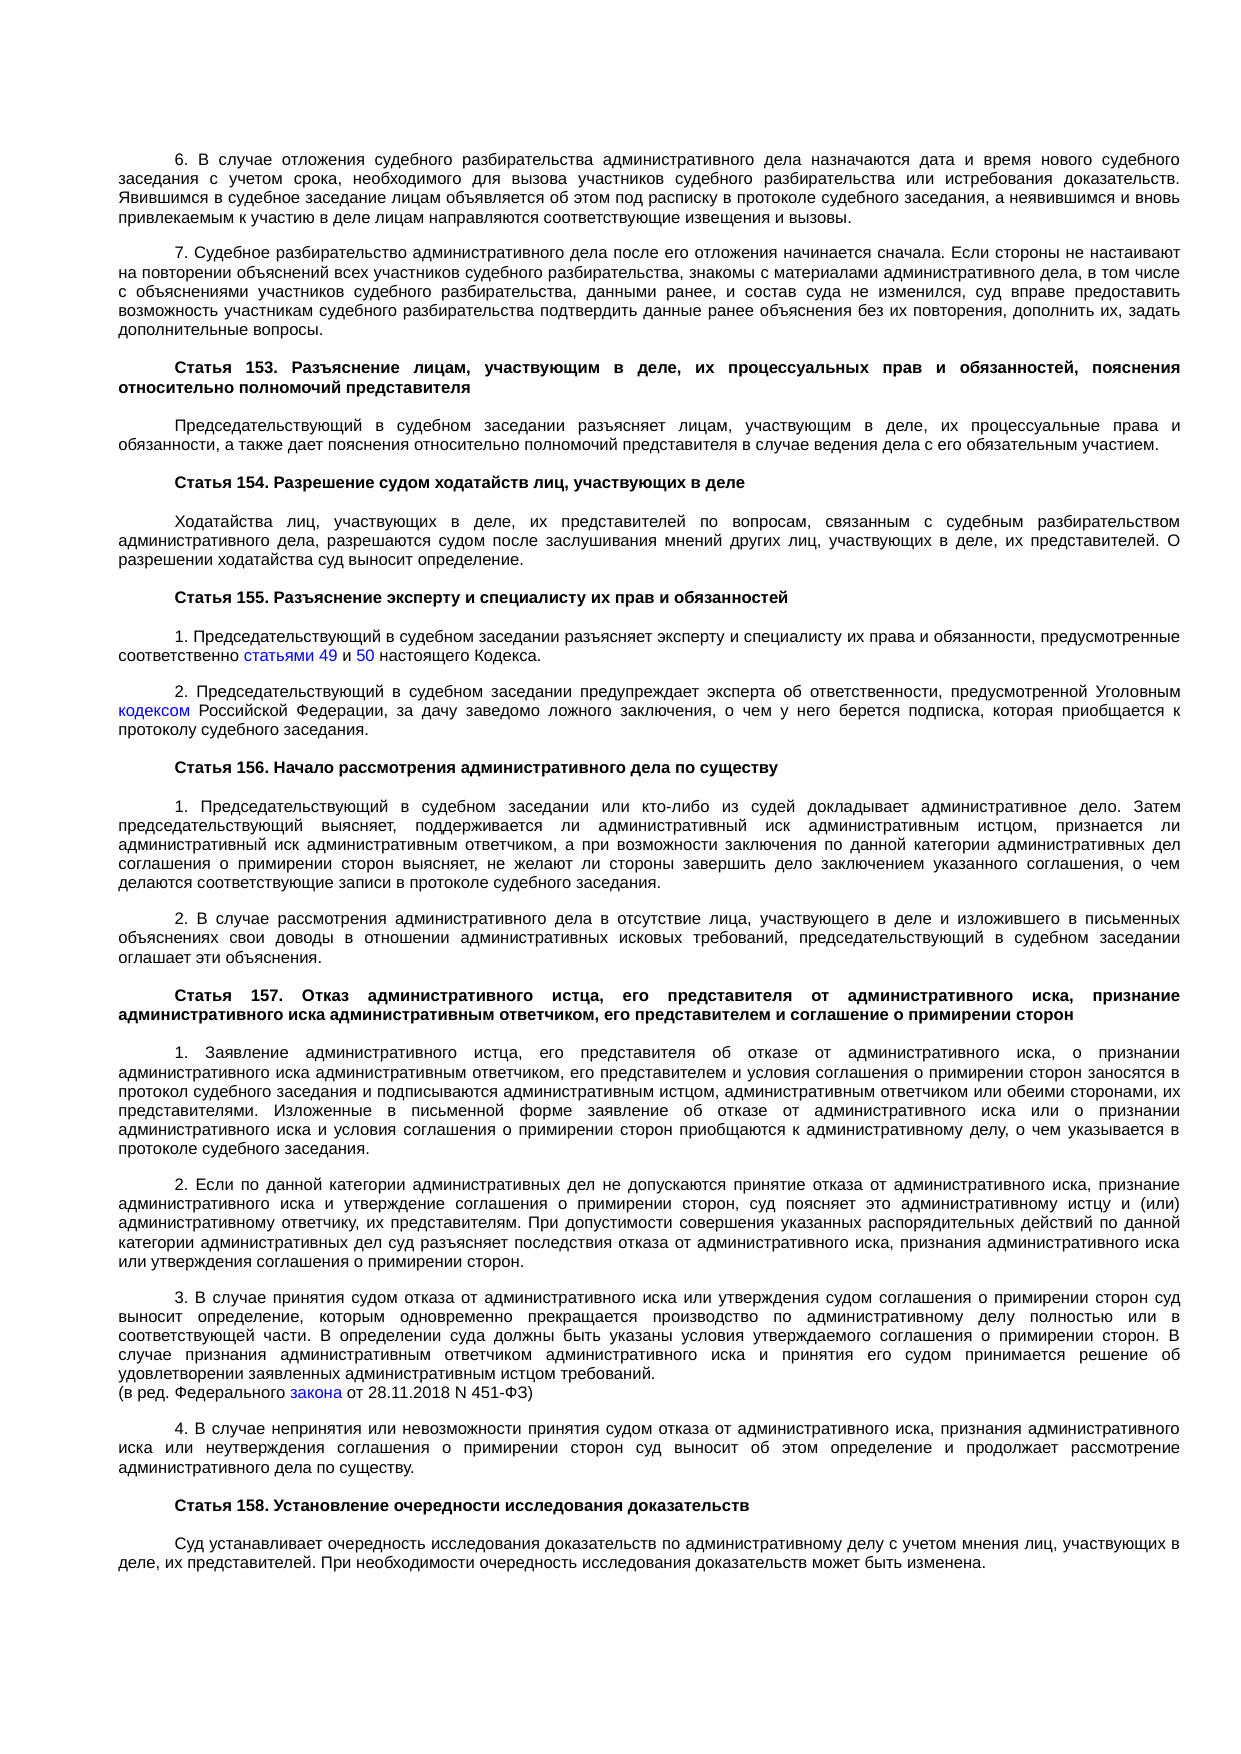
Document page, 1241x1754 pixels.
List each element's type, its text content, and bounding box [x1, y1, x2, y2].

text 1. Заявление административного истца, его представителя об отказе от административного иска, о признании административного иска административным ответчиком, его представителем и условия соглашения о примирении сторон заносятся в протокол судебного заседания и подписываются административным истцом, административным ответчиком или обеими сторонами, их представителями. Изложенные в письменной форме заявление об отказе от административного иска или о признании административного иска и условия соглашения о примирении сторон приобщаются к административному делу, о чем указывается в протоколе судебного заседания. [118, 1043, 1181, 1158]
subtitle Статья 157. Отказ административного истца, его представителя от административного иска, признание административного иска административным ответчиком, его представителем и соглашение о примирении сторон [118, 986, 1181, 1024]
text 7. Судебное разбирательство административного дела после его отложения начинается сначала. Если стороны не настаивают на повторении объяснений всех участников судебного разбирательства, знакомы с материалами административного дела, в том числе с объяснениями участников судебного разбирательства, данными ранее, и состав суда не изменился, суд вправе предоставить возможность участникам судебного разбирательства подтвердить данные ранее объяснения без их повторения, дополнить их, задать дополнительные вопросы. [118, 243, 1181, 339]
text Суд устанавливает очередность исследования доказательств по административному делу с учетом мнения лиц, участвующих в деле, их представителей. При необходимости очередность исследования доказательств может быть изменена. [118, 1534, 1181, 1572]
subtitle Статья 158. Установление очередности исследования доказательств [118, 1496, 1181, 1515]
subtitle Статья 155. Разъяснение эксперту и специалисту их прав и обязанностей [118, 588, 1181, 607]
text Ходатайства лиц, участвующих в деле, их представителей по вопросам, связанным с судебным разбирательством административного дела, разрешаются судом после заслушивания мнений других лиц, участвующих в деле, их представителей. О разрешении ходатайства суд выносит определение. [118, 512, 1181, 569]
text 1. Председательствующий в судебном заседании или кто-либо из судей докладывает административное дело. Затем председательствующий выясняет, поддерживается ли административный иск административным истцом, признается ли административный иск административным ответчиком, а при возможности заключения по данной категории административных дел соглашения о примирении сторон выясняет, не желают ли стороны завершить дело заключением указанного соглашения, о чем делаются соответствующие записи в протоколе судебного заседания. [118, 797, 1181, 892]
text Председательствующий в судебном заседании разъясняет лицам, участвующим в деле, их процессуальные права и обязанности, а также дает пояснения относительно полномочий представителя в случае ведения дела с его обязательным участием. [118, 416, 1181, 454]
subtitle Статья 154. Разрешение судом ходатайств лиц, участвующих в деле [118, 473, 1181, 492]
text (в ред. Федерального закона от 28.11.2018 N 451-ФЗ) [118, 1383, 1181, 1402]
text 2. Председательствующий в судебном заседании предупреждает эксперта об ответственности, предусмотренной Уголовным кодексом Российской Федерации, за дачу заведомо ложного заключения, о чем у него берется подписка, которая приобщается к протоколу судебного заседания. [118, 682, 1181, 739]
text 2. Если по данной категории административных дел не допускаются принятие отказа от административного иска, признание административного иска и утверждение соглашения о примирении сторон, суд поясняет это административному истцу и (или) административному ответчику, их представителям. При допустимости совершения указанных распорядительных действий по данной категории административных дел суд разъясняет последствия отказа от административного иска, признания административного иска или утверждения соглашения о примирении сторон. [118, 1175, 1181, 1271]
text 3. В случае принятия судом отказа от административного иска или утверждения судом соглашения о примирении сторон суд выносит определение, которым одновременно прекращается производство по административному делу полностью или в соответствующей части. В определении суда должны быть указаны условия утверждаемого соглашения о примирении сторон. В случае признания административным ответчиком административного иска и принятия его судом принимается решение об удовлетворении заявленных административным истцом требований. [118, 1287, 1181, 1383]
subtitle Статья 153. Разъяснение лицам, участвующим в деле, их процессуальных прав и обязанностей, пояснения относительно полномочий представителя [118, 358, 1181, 397]
text 4. В случае непринятия или невозможности принятия судом отказа от административного иска, признания административного иска или неутверждения соглашения о примирении сторон суд выносит об этом определение и продолжает рассмотрение административного дела по существу. [118, 1419, 1181, 1477]
text 2. В случае рассмотрения административного дела в отсутствие лица, участвующего в деле и изложившего в письменных объяснениях свои доводы в отношении административных исковых требований, председательствующий в судебном заседании оглашает эти объяснения. [118, 909, 1181, 967]
text 6. В случае отложения судебного разбирательства административного дела назначаются дата и время нового судебного заседания с учетом срока, необходимого для вызова участников судебного разбирательства или истребования доказательств. Явившимся в судебное заседание лицам объявляется об этом под расписку в протоколе судебного заседания, а неявившимся и вновь привлекаемым к участию в деле лицам направляются соответствующие извещения и вызовы. [118, 150, 1181, 227]
subtitle Статья 156. Начало рассмотрения административного дела по существу [118, 758, 1181, 777]
text 1. Председательствующий в судебном заседании разъясняет эксперту и специалисту их права и обязанности, предусмотренные соответственно статьями 49 и 50 настоящего Кодекса. [118, 627, 1181, 665]
